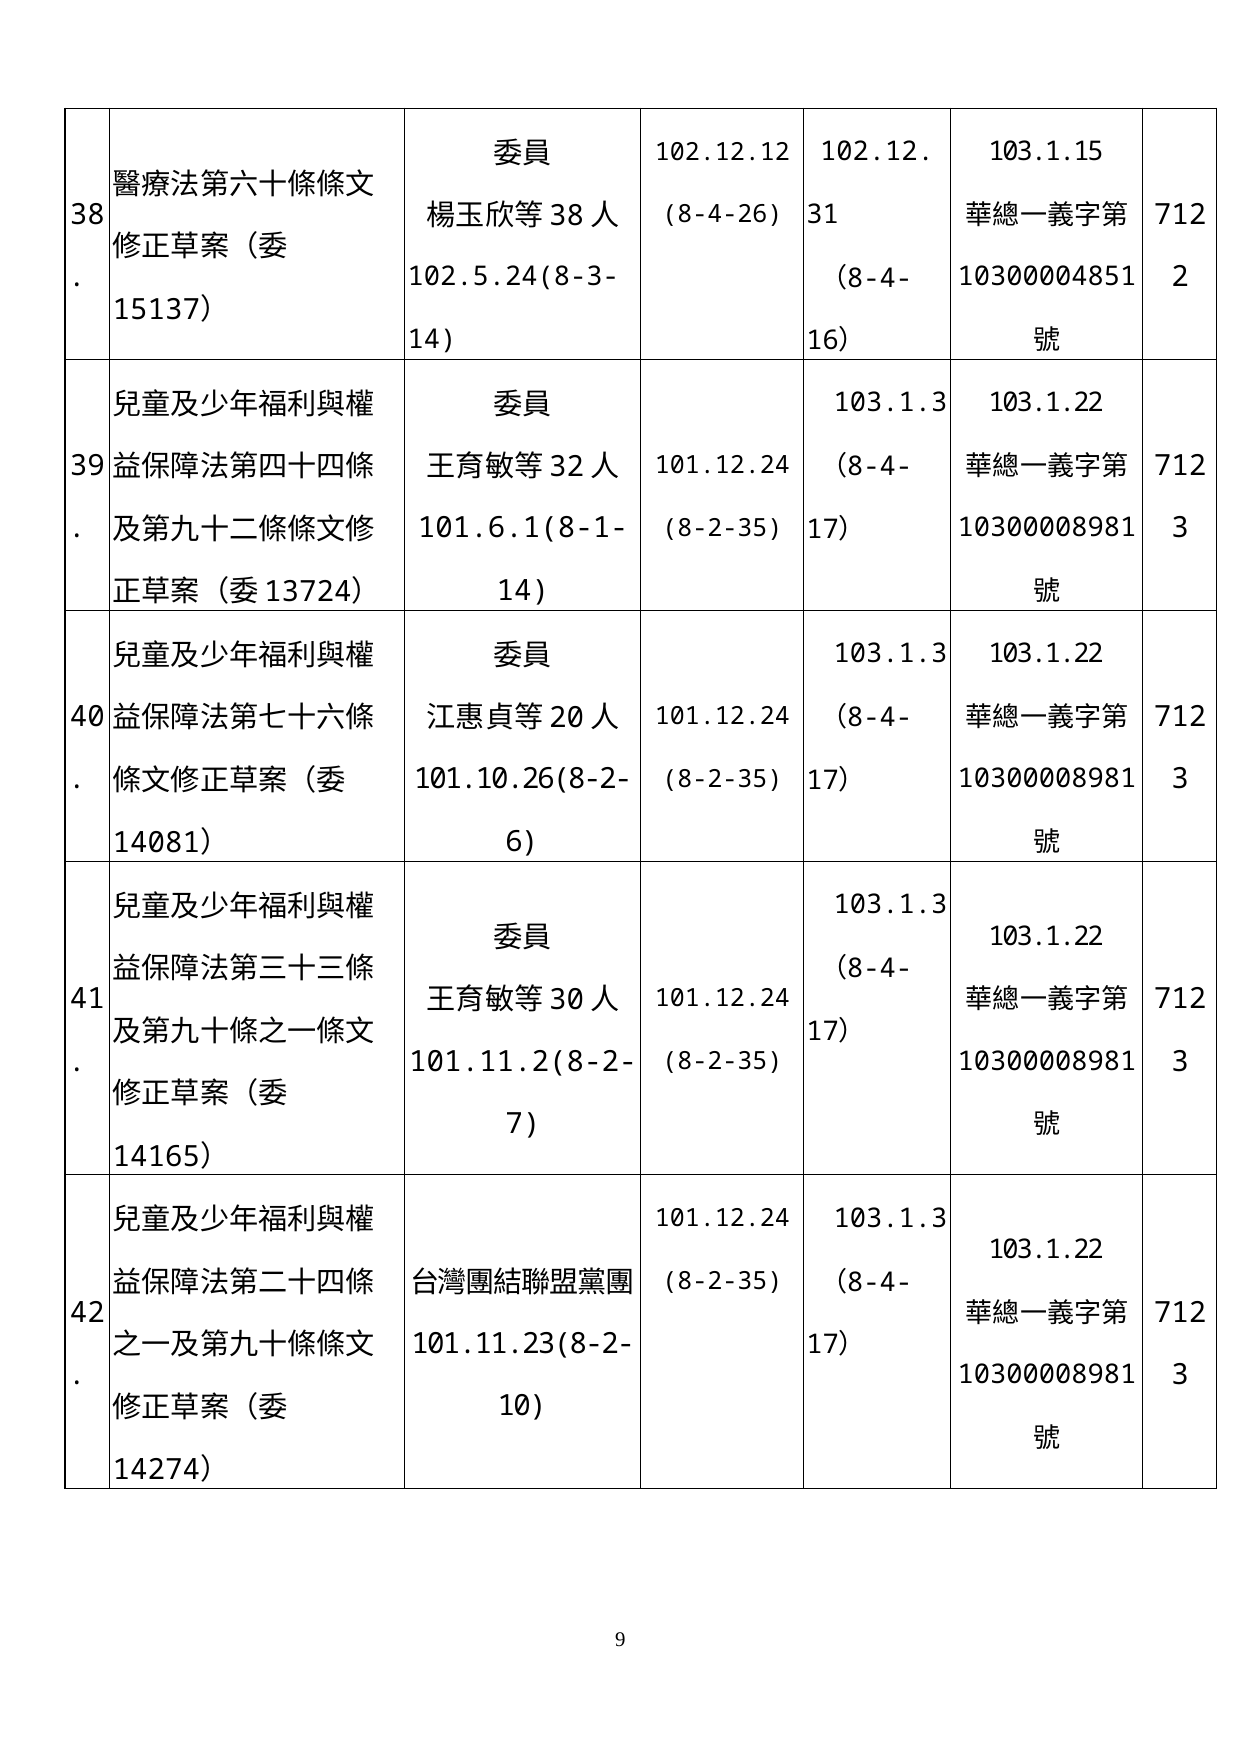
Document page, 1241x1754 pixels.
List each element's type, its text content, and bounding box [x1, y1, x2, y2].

table_cell 委員 楊玉欣等38人 102.5.24(8-3-14) [405, 109, 640, 359]
table_cell 103.1.22 華總一義字第10300008981號 [951, 611, 1142, 861]
table_cell 103.1.3 （8-4-17） [804, 611, 950, 861]
table_cell 103.1.22 華總一義字第10300008981號 [951, 360, 1142, 610]
table_cell 兒童及少年福利與權益保障法第七十六條條文修正草案（委14081） [110, 611, 404, 861]
table_cell 7122 [1143, 109, 1216, 359]
table_cell 103.1.3 （8-4-17） [804, 862, 950, 1174]
table_cell 101.12.24 (8-2-35) [641, 360, 803, 610]
table_cell [66, 360, 109, 610]
table_cell 103.1.15 華總一義字第10300004851號 [951, 109, 1142, 359]
table_cell 兒童及少年福利與權益保障法第二十四條之一及第九十條條文修正草案（委14274） [110, 1175, 404, 1488]
table_cell 醫療法第六十條條文修正草案（委15137） [110, 109, 404, 359]
table_cell 103.1.22 華總一義字第10300008981號 [951, 1175, 1142, 1488]
table_cell 委員 江惠貞等20人101.10.26(8-2-6) [405, 611, 640, 861]
table_cell [66, 611, 109, 861]
table_cell 102.12.31 （8-4-16） [804, 109, 950, 359]
table_cell 101.12.24 (8-2-35) [641, 862, 803, 1174]
table_cell 7123 [1143, 360, 1216, 610]
table_cell 103.1.22 華總一義字第10300008981號 [951, 862, 1142, 1174]
table_cell [66, 1175, 109, 1488]
table_cell 101.12.24 (8-2-35) [641, 1175, 803, 1488]
table_cell 兒童及少年福利與權益保障法第四十四條及第九十二條條文修正草案（委13724） [110, 360, 404, 610]
table_cell [66, 862, 109, 1174]
table_cell 7123 [1143, 1175, 1216, 1488]
table_cell 台灣團結聯盟黨團 101.11.23(8-2-10) [405, 1175, 640, 1488]
table_cell 7123 [1143, 862, 1216, 1174]
table_cell 委員 王育敏等32人101.6.1(8-1-14) [405, 360, 640, 610]
table_cell 101.12.24 (8-2-35) [641, 611, 803, 861]
table_cell 103.1.3 （8-4-17） [804, 1175, 950, 1488]
table_cell 兒童及少年福利與權益保障法第三十三條及第九十條之一條文修正草案（委14165） [110, 862, 404, 1174]
table_cell 102.12.12 (8-4-26) [641, 109, 803, 359]
table_cell 7123 [1143, 611, 1216, 861]
table_cell 103.1.3 （8-4-17） [804, 360, 950, 610]
table_cell [66, 109, 109, 359]
table_cell 委員 王育敏等30人101.11.2(8-2-7) [405, 862, 640, 1174]
